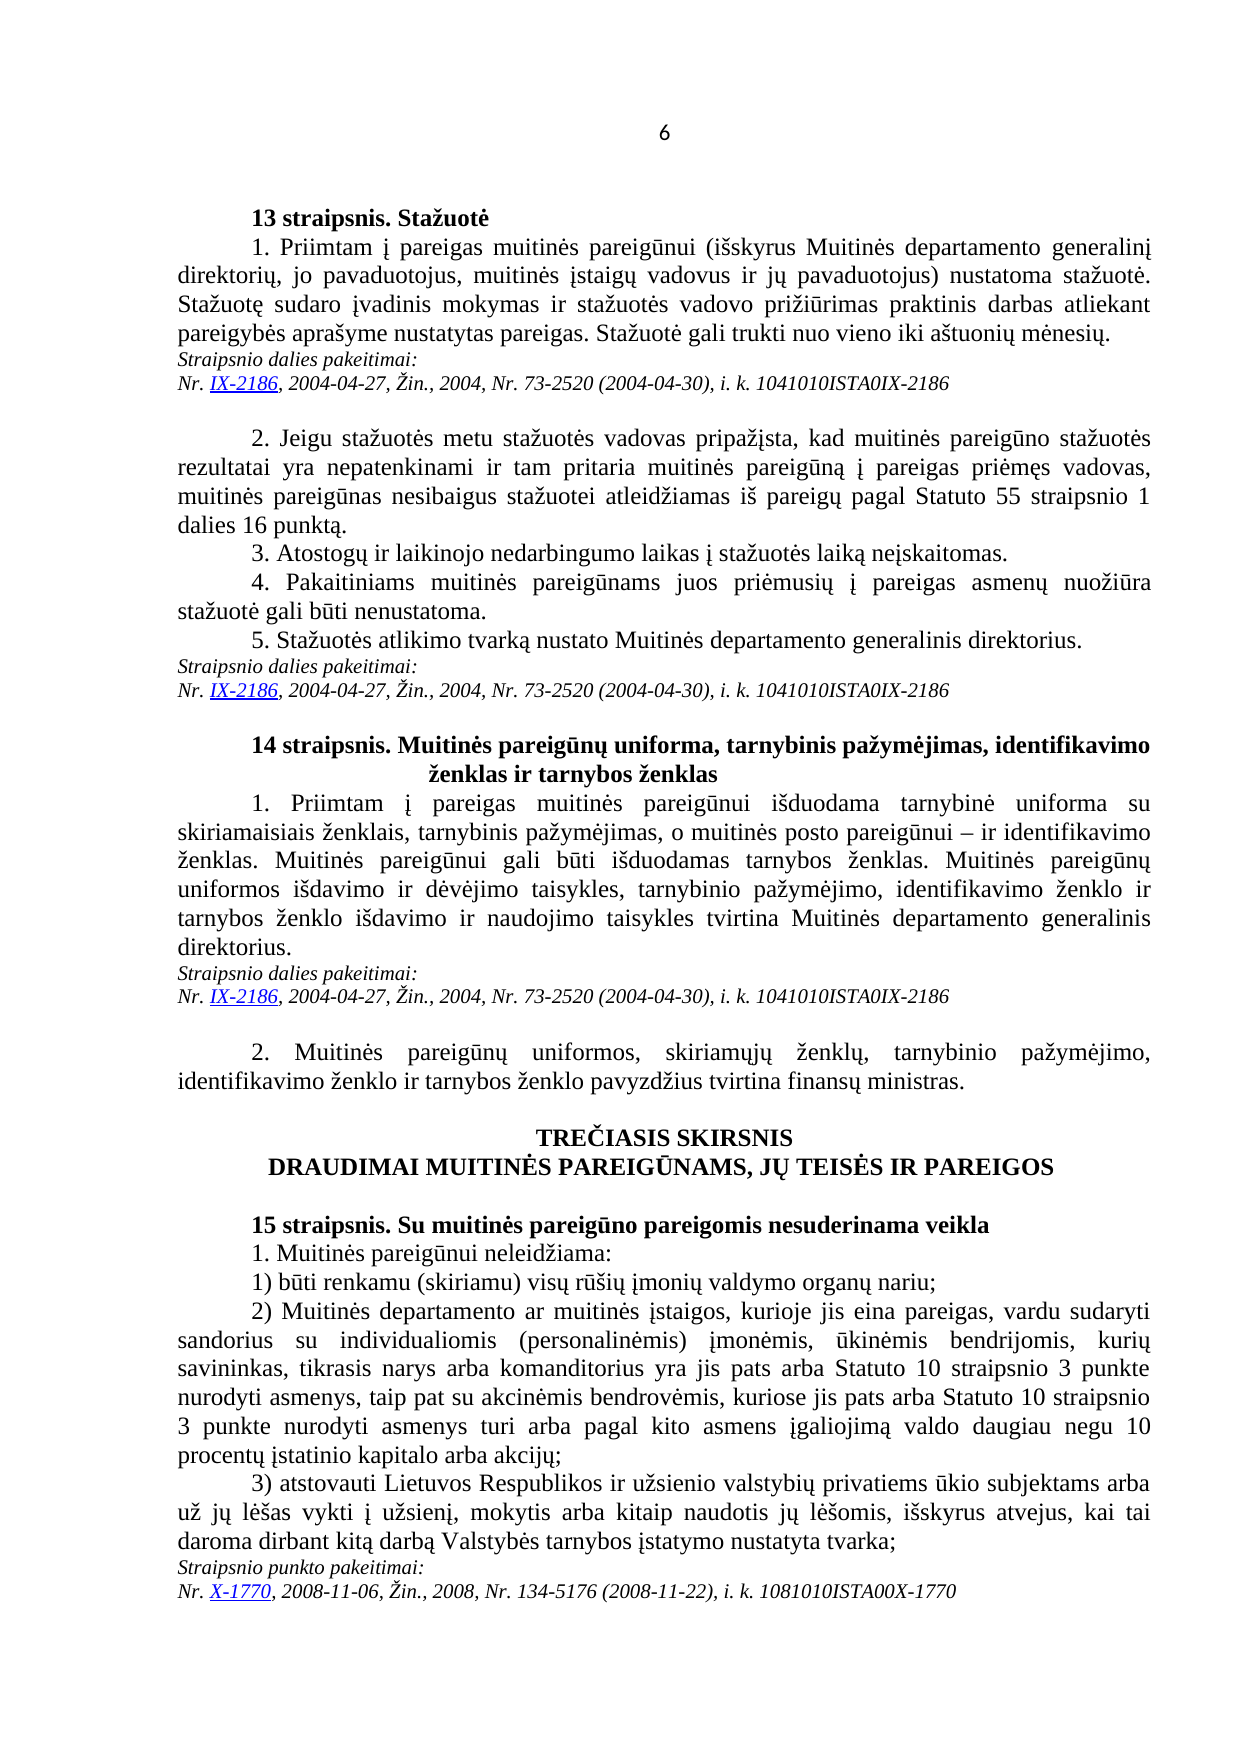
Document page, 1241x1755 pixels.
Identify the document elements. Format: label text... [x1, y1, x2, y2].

text 4. Pakaitiniams muitinės pareigūnams juos priėmusių į pareigas asmenų nuožiūra stažuotė gali būti nenustatoma. [177, 567, 1152, 625]
text 2) Muitinės departamento ar muitinės įstaigos, kurioje jis eina pareigas, vardu sudaryti sandorius su individualiomis (personalinėmis) įmonėmis, ūkinėmis bendrijomis, kurių savininkas, tikrasis narys arba komanditorius yra jis pats arba Statuto 10 straipsnio 3 punkte nurodyti asmenys, taip pat su akcinėmis bendrovėmis, kuriose jis pats arba Statuto 10 straipsnio 3 punkte nurodyti asmenys turi arba pagal kito asmens įgaliojimą valdo daugiau negu 10 procentų įstatinio kapitalo arba akcijų; [177, 1296, 1152, 1468]
text 15 straipsnis. Su muitinės pareigūno pareigomis nesuderinama veikla [177, 1210, 1152, 1238]
text 13 straipsnis. Stažuotė [177, 203, 1152, 232]
text Straipsnio dalies pakeitimai: [177, 960, 1152, 984]
text Straipsnio dalies pakeitimai: [177, 347, 1152, 371]
text 1) būti renkamu (skiriamu) visų rūšių įmonių valdymo organų nariu; [177, 1267, 1152, 1296]
text 3. Atostogų ir laikinojo nedarbingumo laikas į stažuotės laiką neįskaitomas. [177, 538, 1152, 567]
text 1. Muitinės pareigūnui neleidžiama: [177, 1238, 1152, 1267]
text TREČIASIS SKIRSNIS [177, 1123, 1152, 1152]
text Straipsnio punkto pakeitimai: [177, 1555, 1152, 1579]
text 5. Stažuotės atlikimo tvarką nustato Muitinės departamento generalinis direktorius. [177, 625, 1152, 653]
text 3) atstovauti Lietuvos Respublikos ir užsienio valstybių privatiems ūkio subjektams arba už jų lėšas vykti į užsienį, mokytis arba kitaip naudotis jų lėšomis, išskyrus atvejus, kai tai daroma dirbant kitą darbą Valstybės tarnybos įstatymo nustatyta tvarka; [177, 1468, 1152, 1555]
text Nr. IX-2186, 2004-04-27, Žin., 2004, Nr. 73-2520 (2004-04-30), i. k. 1041010ISTA0IX-2186 [177, 678, 1152, 702]
text 2. Muitinės pareigūnų uniformos, skiriamųjų ženklų, tarnybinio pažymėjimo, identifikavimo ženklo ir tarnybos ženklo pavyzdžius tvirtina finansų ministras. [177, 1037, 1152, 1095]
text 2. Jeigu stažuotės metu stažuotės vadovas pripažįsta, kad muitinės pareigūno stažuotės rezultatai yra nepatenkinami ir tam pritaria muitinės pareigūną į pareigas priėmęs vadovas, muitinės pareigūnas nesibaigus stažuotei atleidžiamas iš pareigų pagal Statuto 55 straipsnio 1 dalies 16 punktą. [177, 423, 1152, 538]
text Nr. IX-2186, 2004-04-27, Žin., 2004, Nr. 73-2520 (2004-04-30), i. k. 1041010ISTA0IX-2186 [177, 371, 1152, 395]
text 14 straipsnis. Muitinės pareigūnų uniforma, tarnybinis pažymėjimas, identifikavimo ženklas ir tarnybos ženklas [251, 730, 1152, 788]
text Nr. IX-2186, 2004-04-27, Žin., 2004, Nr. 73-2520 (2004-04-30), i. k. 1041010ISTA0IX-2186 [177, 984, 1152, 1008]
text Nr. X-1770, 2008-11-06, Žin., 2008, Nr. 134-5176 (2008-11-22), i. k. 1081010ISTA00X-1770 [177, 1579, 1152, 1603]
text DRAUDIMAI MUITINĖS PAREIGŪNAMS, JŲ TEISĖS IR PAREIGOS [177, 1152, 1152, 1181]
text 1. Priimtam į pareigas muitinės pareigūnui (išskyrus Muitinės departamento generalinį direktorių, jo pavaduotojus, muitinės įstaigų vadovus ir jų pavaduotojus) nustatoma stažuotė. Stažuotę sudaro įvadinis mokymas ir stažuotės vadovo prižiūrimas praktinis darbas atliekant pareigybės aprašyme nustatytas pareigas. Stažuotė gali trukti nuo vieno iki aštuonių mėnesių. [177, 232, 1152, 347]
text 1. Priimtam į pareigas muitinės pareigūnui išduodama tarnybinė uniforma su skiriamaisiais ženklais, tarnybinis pažymėjimas, o muitinės posto pareigūnui – ir identifikavimo ženklas. Muitinės pareigūnui gali būti išduodamas tarnybos ženklas. Muitinės pareigūnų uniformos išdavimo ir dėvėjimo taisykles, tarnybinio pažymėjimo, identifikavimo ženklo ir tarnybos ženklo išdavimo ir naudojimo taisykles tvirtina Muitinės departamento generalinis direktorius. [177, 788, 1152, 960]
text Straipsnio dalies pakeitimai: [177, 653, 1152, 678]
